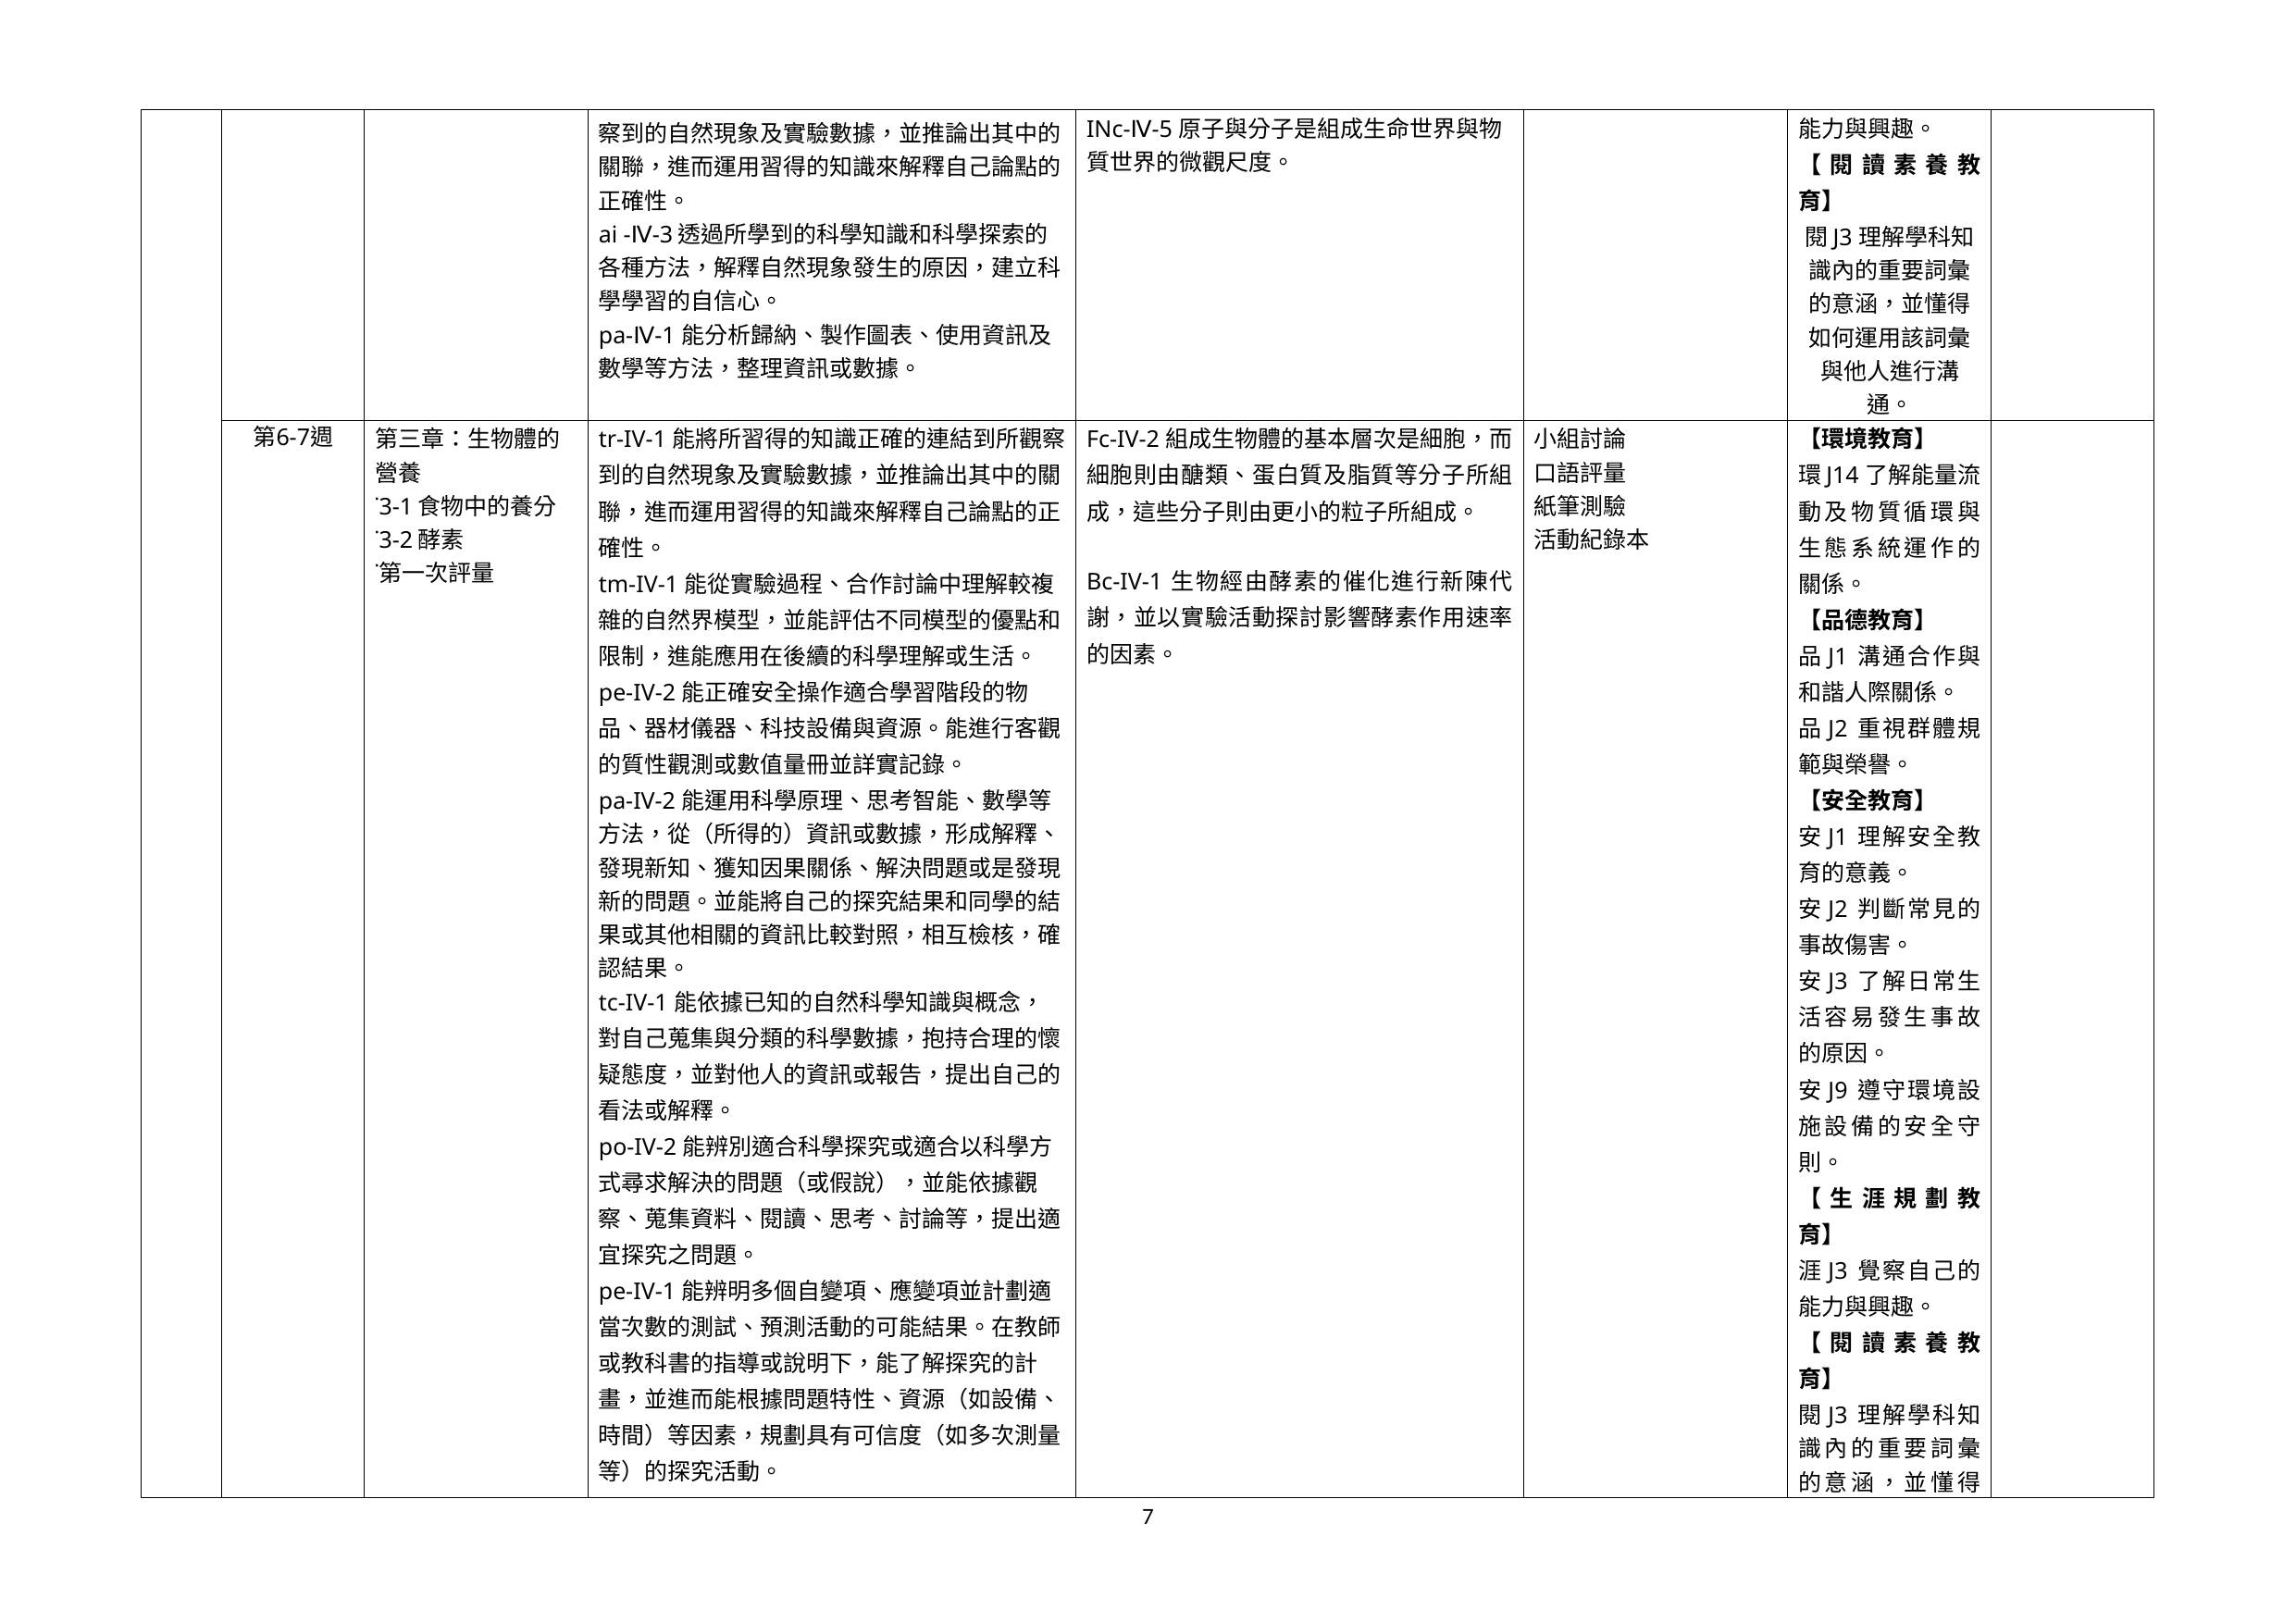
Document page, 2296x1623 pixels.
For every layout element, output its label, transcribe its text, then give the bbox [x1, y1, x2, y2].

table_cell [1992, 421, 2153, 1497]
table_cell Fc-IV-2 組成生物體的基本層次是細胞，而細胞則由醣類、蛋白質及脂質等分子所組成，這些分子則由更小的粒子所組成。 Bc-IV-1 生物經由酵素的催化進行新陳代謝，並以實驗活動探討影響酵素作用速率的因素。 [1076, 421, 1523, 1497]
table_cell 察到的自然現象及實驗數據，並推論出其中的關聯，進而運用習得的知識來解釋自己論點的正確性。 ai -Ⅳ-3透過所學到的科學知識和科學探索的各種方法，解釋自然現象發生的原因，建立科學學習的自信心。 pa-Ⅳ-1 能分析歸納、製作圖表、使用資訊及數學等方法，整理資訊或數據。 [589, 110, 1075, 420]
table_cell 小組討論 口語評量 紙筆測驗 活動紀錄本 [1524, 421, 1787, 1497]
table_cell tr-IV-1 能將所習得的知識正確的連結到所觀察到的自然現象及實驗數據，並推論出其中的關聯，進而運用習得的知識來解釋自己論點的正確性。 tm-IV-1 能從實驗過程、合作討論中理解較複雜的自然界模型，並能評估不同模型的優點和限制，進能應用在後續的科學理解或生活。 pe-IV-2 能正確安全操作適合學習階段的物品、器材儀器、科技設備與資源。能進行客觀的質性觀測或數值量冊並詳實記錄。 pa-IV-2 能運用科學原理、思考智能、數學等方法，從（所得的）資訊或數據，形成解釋、發現新知、獲知因果關係、解決問題或是發現新的問題。並能將自己的探究結果和同學的結果或其他相關的資訊比較對照，相互檢核，確 認結果。 tc-IV-1 能依據已知的自然科學知識與概念，對自己蒐集與分類的科學數據，抱持合理的懷疑態度，並對他人的資訊或報告，提出自己的看法或解釋。 po-IV-2 能辨別適合科學探究或適合以科學方式尋求解決的問題（或假說），並能依據觀察、蒐集資料、閱讀、思考、討論等，提出適宜探究之問題。 pe-IV-1 能辨明多個自變項、應變項並計劃適當次數的測試、預測活動的可能結果。在教師或教科書的指導或說明下，能了解探究的計畫，並進而能根據問題特性、資源（如設備、時間）等因素，規劃具有可信度（如多次測量等）的探究活動。 [589, 421, 1075, 1497]
table_cell 【環境教育】 環J14 了解能量流動及物質循環與生態系統運作的關係。 【品德教育】 品J1 溝通合作與和諧人際關係。 品J2 重視群體規範與榮譽。 【安全教育】 安J1 理解安全教育的意義。 安J2 判斷常見的事故傷害。 安J3 了解日常生活容易發生事故的原因。 安J9 遵守環境設施設備的安全守則。 【生涯規劃教育】 涯J3 覺察自己的能力與興趣。 【閱讀素養教育】 閱J3 理解學科知識內的重要詞彙的意涵，並懂得 [1788, 421, 1991, 1497]
table_cell [222, 110, 364, 420]
table_cell 第6-7週 [222, 421, 364, 1497]
table_cell [365, 110, 588, 420]
table_cell [1992, 110, 2153, 420]
table_cell INc-Ⅳ-5 原子與分子是組成生命世界與物質世界的微觀尺度。 [1076, 110, 1523, 420]
table_cell 第三章：生物體的營養 ˙3-1食物中的養分 ˙3-2酵素 ˙第一次評量 [365, 421, 588, 1497]
table_cell 能力與興趣。 【閱讀素養教育】 閱J3 理解學科知識內的重要詞彙的意涵，並懂得如何運用該詞彙與他人進行溝通。 [1788, 110, 1991, 420]
table_cell [1524, 110, 1787, 420]
